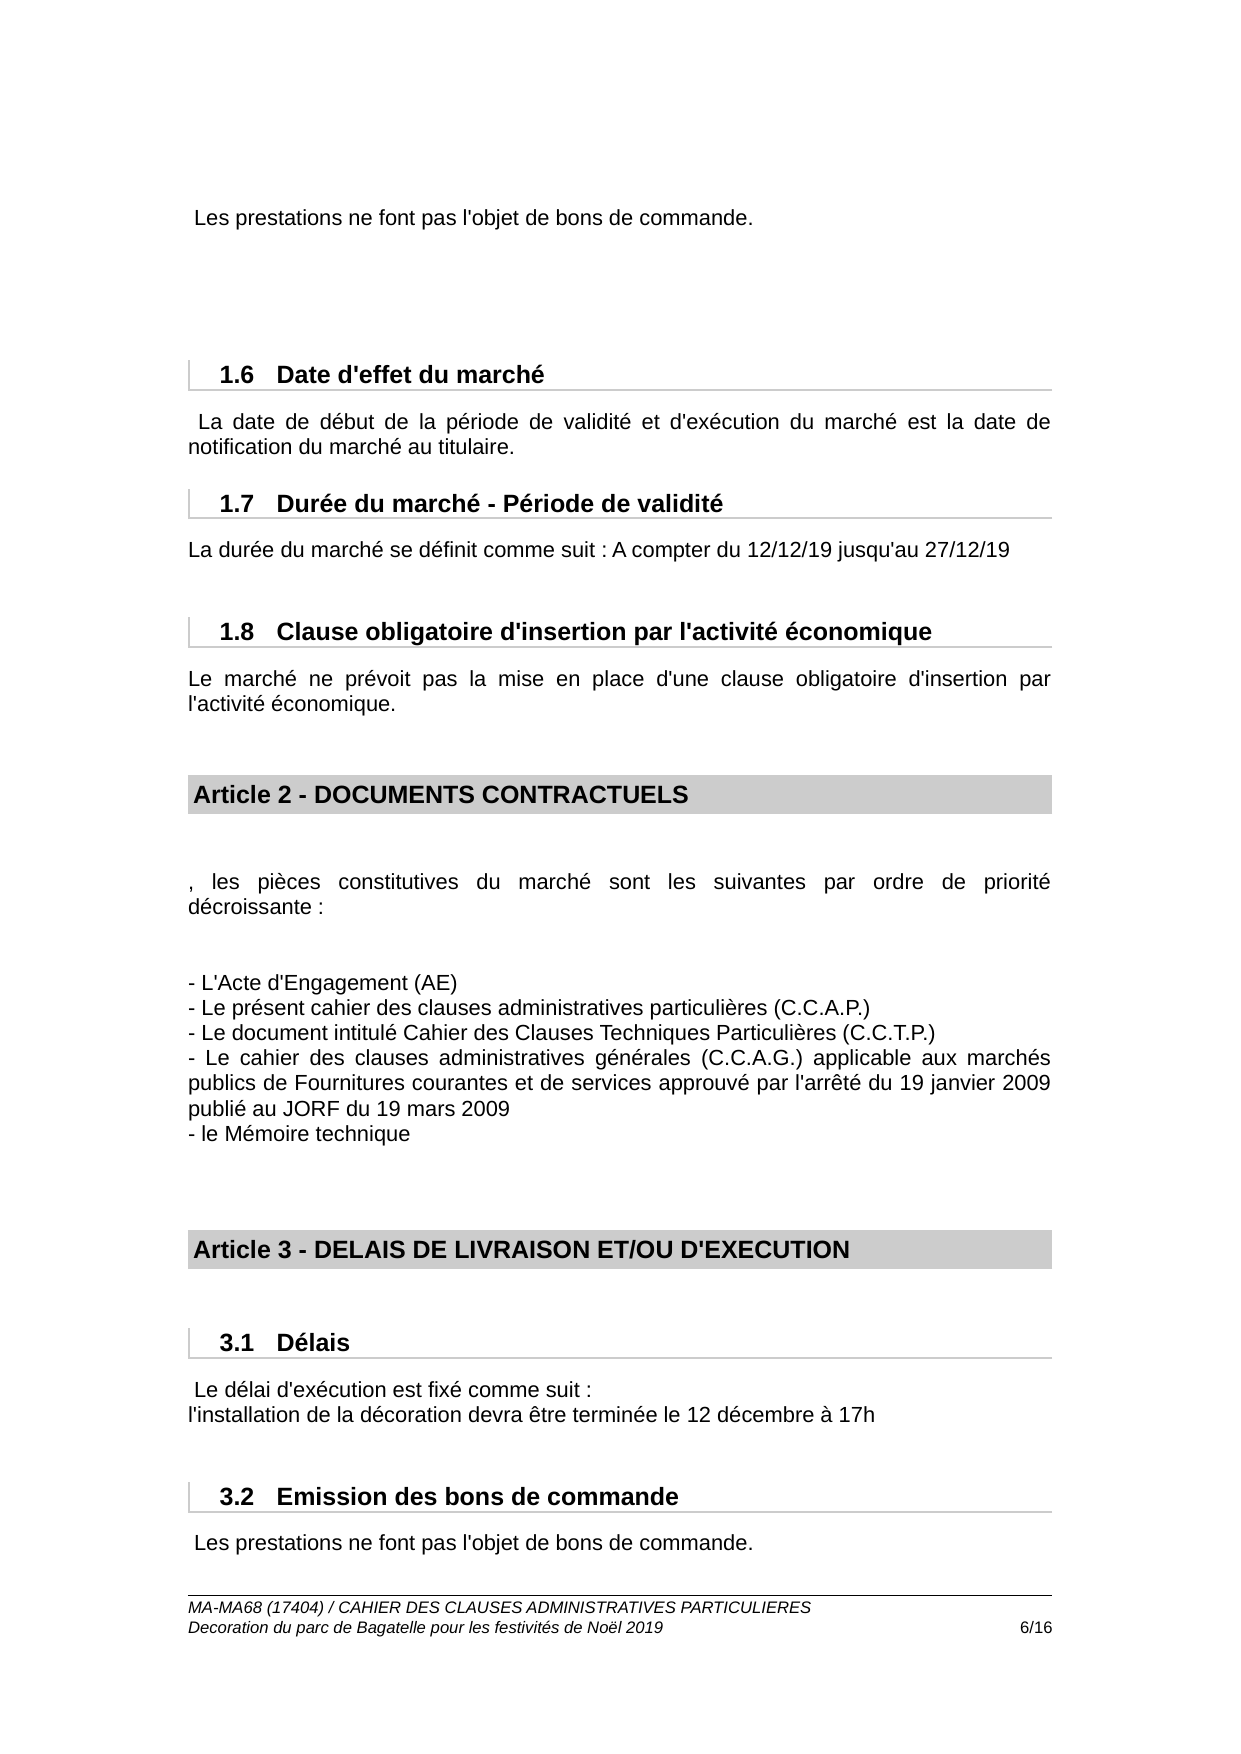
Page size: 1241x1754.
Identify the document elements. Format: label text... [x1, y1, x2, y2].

text , les pièces constitutives du marché sont les suivantes par ordre de priorité décroissante : [188, 869, 1052, 919]
subtitle DOCUMENTS CONTRACTUELS [190, 777, 1050, 812]
subtitle Date d'effet du marché [190, 360, 1052, 389]
text Le délai d'exécution est fixé comme suit : [188, 1377, 1052, 1402]
text - le Mémoire technique [188, 1121, 1052, 1146]
subtitle Délais [190, 1328, 1052, 1357]
text Les prestations ne font pas l'objet de bons de commande. [188, 1530, 1052, 1556]
text l'installation de la décoration devra être terminée le 12 décembre à 17h [188, 1402, 1052, 1427]
text - Le document intitulé Cahier des Clauses Techniques Particulières (C.C.T.P.) [188, 1020, 1052, 1045]
text - L'Acte d'Engagement (AE) [188, 969, 1052, 995]
subtitle DELAIS DE LIVRAISON ET/OU D'EXECUTION [190, 1232, 1050, 1267]
text La date de début de la période de validité et d'exécution du marché est la date de notification du marché au titulaire. [188, 409, 1052, 459]
text - Le cahier des clauses administratives générales (C.C.A.G.) applicable aux marchés publics de Fournitures courantes et de services approuvé par l'arrêté du 19 janvier 2009 publié au JORF du 19 mars 2009 [188, 1045, 1052, 1121]
subtitle Emission des bons de commande [190, 1482, 1052, 1511]
subtitle Clause obligatoire d'insertion par l'activité économique [190, 617, 1052, 646]
text Les prestations ne font pas l'objet de bons de commande. [188, 204, 1052, 230]
text Le marché ne prévoit pas la mise en place d'une clause obligatoire d'insertion par l'activité économique. [188, 666, 1052, 716]
text - Le présent cahier des clauses administratives particulières (C.C.A.P.) [188, 995, 1052, 1020]
text La durée du marché se définit comme suit : A compter du 12/12/19 jusqu'au 27/12/19 [188, 537, 1052, 562]
subtitle Durée du marché - Période de validité [188, 488, 1052, 517]
